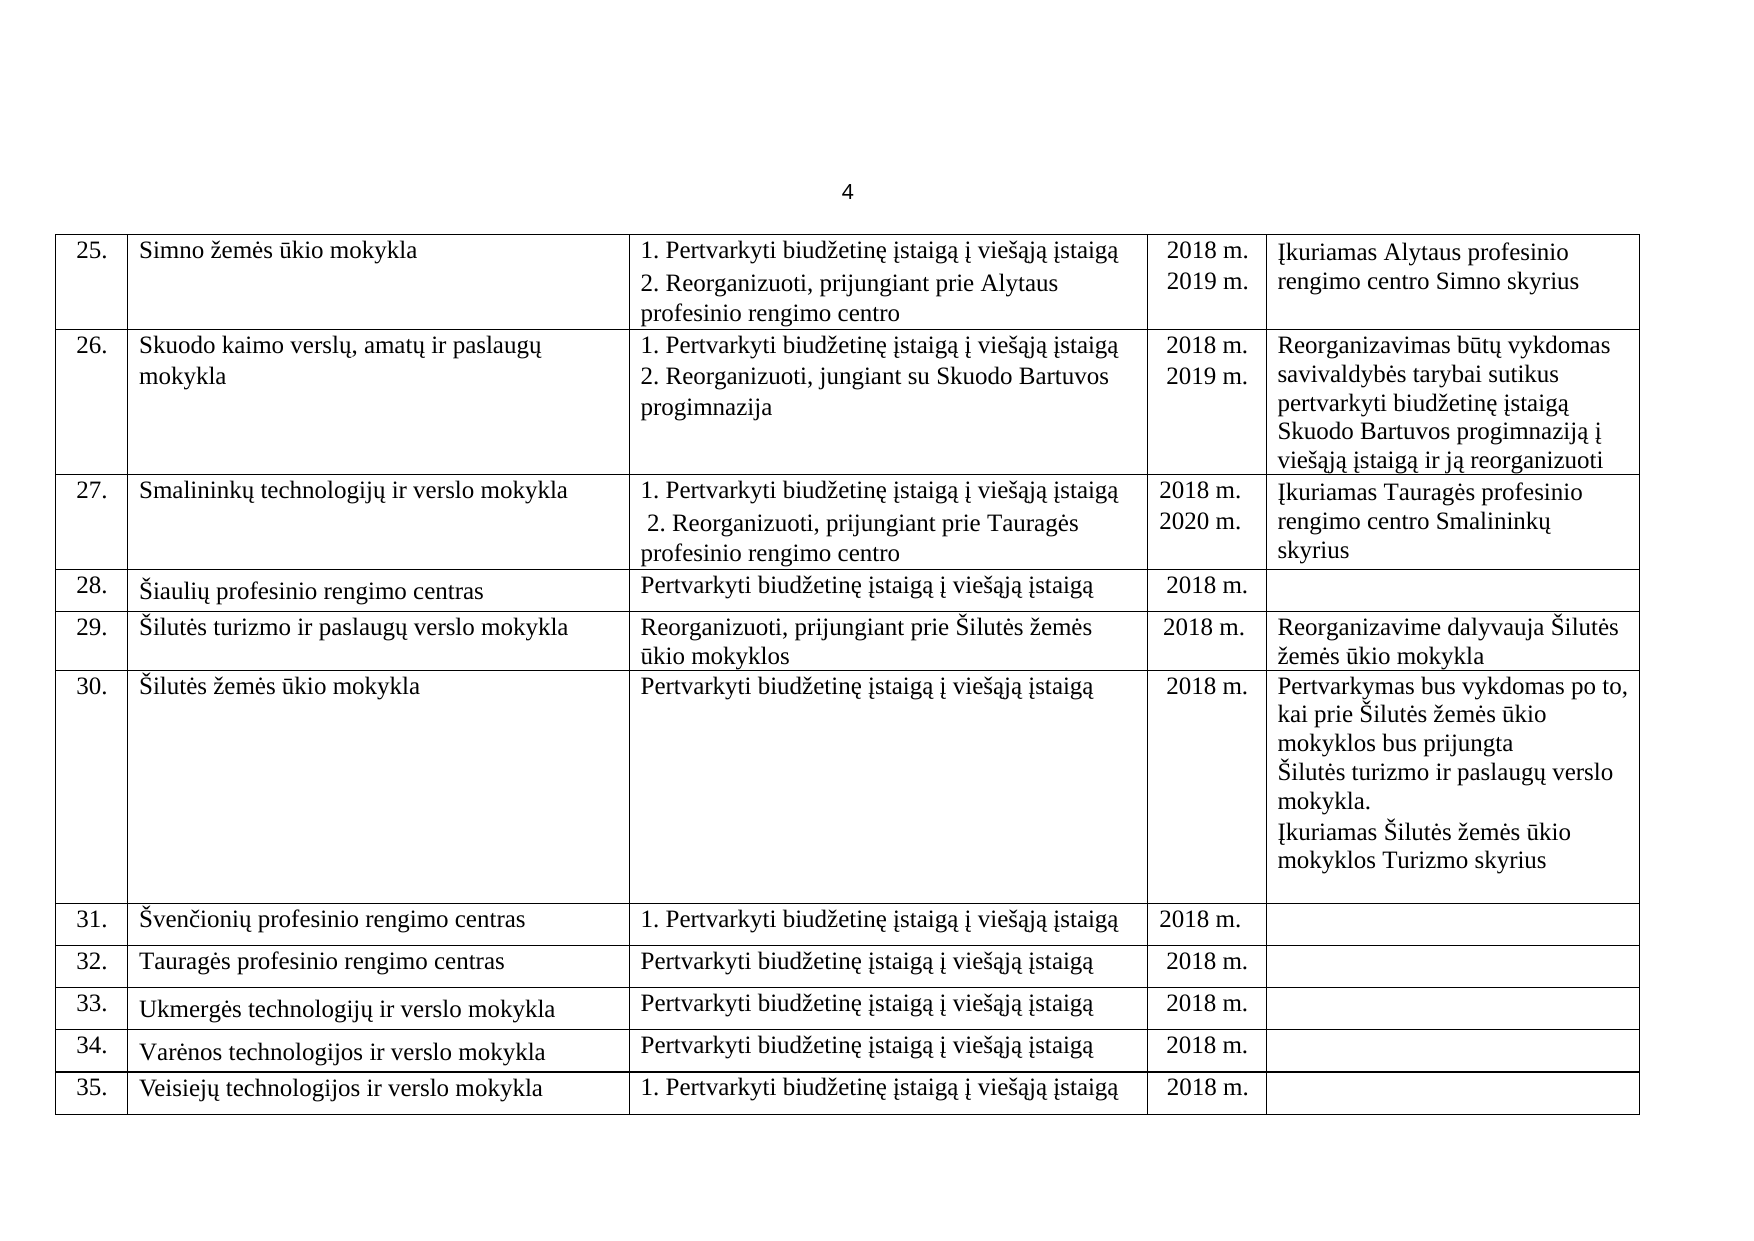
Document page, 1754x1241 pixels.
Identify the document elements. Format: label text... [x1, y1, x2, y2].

table_cell Pertvarkyti biudžetinę įstaigą į viešąją įstaigą [630, 671, 1147, 903]
table_cell 1. Pertvarkyti biudžetinę įstaigą į viešąją įstaigą 2. Reorganizuoti, prijungiant prie Alytaus profesinio rengimo centro [630, 235, 1147, 329]
table_cell 2018 m. [1148, 570, 1266, 611]
table_cell 1. Pertvarkyti biudžetinę įstaigą į viešąją įstaigą 2. Reorganizuoti, prijungiant prie Tauragės profesinio rengimo centro [630, 475, 1147, 569]
table_cell 35. [56, 1073, 127, 1113]
table_cell Reorganizavimas būtų vykdomas savivaldybės tarybai sutikus pertvarkyti biudžetinę įstaigą Skuodo Bartuvos progimnaziją į viešąją įstaigą ir ją reorganizuoti [1267, 330, 1639, 474]
table_cell 33. [56, 988, 127, 1029]
table_cell 31. [56, 904, 127, 945]
table_cell Šilutės žemės ūkio mokykla [128, 671, 629, 903]
table_cell 1. Pertvarkyti biudžetinę įstaigą į viešąją įstaigą 2. Reorganizuoti, jungiant su Skuodo Bartuvos progimnazija [630, 330, 1147, 474]
table_cell 29. [56, 612, 127, 670]
table_cell 2018 m. 2019 m. [1148, 330, 1266, 474]
table_cell [1267, 1030, 1639, 1071]
table_cell Smalininkų technologijų ir verslo mokykla [128, 475, 629, 569]
table_cell 1. Pertvarkyti biudžetinę įstaigą į viešąją įstaigą [630, 1073, 1147, 1113]
table_cell 2018 m. 2020 m. [1148, 475, 1266, 569]
table_cell [1267, 1073, 1639, 1113]
table_cell Švenčionių profesinio rengimo centras [128, 904, 629, 945]
table_cell Simno žemės ūkio mokykla [128, 235, 629, 329]
table_cell [1267, 904, 1639, 945]
table_cell Varėnos technologijos ir verslo mokykla [128, 1030, 629, 1071]
table_cell Pertvarkyti biudžetinę įstaigą į viešąją įstaigą [630, 988, 1147, 1029]
table_cell 27. [56, 475, 127, 569]
table_cell 1. Pertvarkyti biudžetinę įstaigą į viešąją įstaigą [630, 904, 1147, 945]
table_cell [1267, 570, 1639, 611]
table_cell Reorganizavime dalyvauja Šilutės žemės ūkio mokykla [1267, 612, 1639, 670]
table_cell [1267, 988, 1639, 1029]
table_cell 30. [56, 671, 127, 903]
table_cell Tauragės profesinio rengimo centras [128, 946, 629, 987]
table_cell Reorganizuoti, prijungiant prie Šilutės žemės ūkio mokyklos [630, 612, 1147, 670]
table_cell 2018 m. [1148, 612, 1266, 670]
table_cell Ukmergės technologijų ir verslo mokykla [128, 988, 629, 1029]
table_cell Veisiejų technologijos ir verslo mokykla [128, 1073, 629, 1113]
table_cell [1267, 946, 1639, 987]
table_cell Šiaulių profesinio rengimo centras [128, 570, 629, 611]
table_cell Pertvarkyti biudžetinę įstaigą į viešąją įstaigą [630, 570, 1147, 611]
table_cell 2018 m. [1148, 904, 1266, 945]
table_cell Įkuriamas Tauragės profesinio rengimo centro Smalininkų skyrius [1267, 475, 1639, 569]
table_cell Pertvarkyti biudžetinę įstaigą į viešąją įstaigą [630, 946, 1147, 987]
table_cell 2018 m. [1148, 1073, 1266, 1113]
table_cell Pertvarkymas bus vykdomas po to, kai prie Šilutės žemės ūkio mokyklos bus prijungta Šilutės turizmo ir paslaugų verslo mokykla. Įkuriamas Šilutės žemės ūkio mokyklos Turizmo skyrius [1267, 671, 1639, 903]
table_cell 26. [56, 330, 127, 474]
table_cell 2018 m. [1148, 946, 1266, 987]
table_cell 2018 m. [1148, 671, 1266, 903]
table_cell 28. [56, 570, 127, 611]
table_cell Pertvarkyti biudžetinę įstaigą į viešąją įstaigą [630, 1030, 1147, 1071]
table_cell Įkuriamas Alytaus profesinio rengimo centro Simno skyrius [1267, 235, 1639, 329]
table_cell 2018 m. [1148, 1030, 1266, 1071]
table_cell 2018 m. [1148, 988, 1266, 1029]
table_cell 2018 m. 2019 m. [1148, 235, 1266, 329]
table_cell Skuodo kaimo verslų, amatų ir paslaugų mokykla [128, 330, 629, 474]
table_cell 25. [56, 235, 127, 329]
table_cell 34. [56, 1030, 127, 1071]
table_cell 32. [56, 946, 127, 987]
table_cell Šilutės turizmo ir paslaugų verslo mokykla [128, 612, 629, 670]
